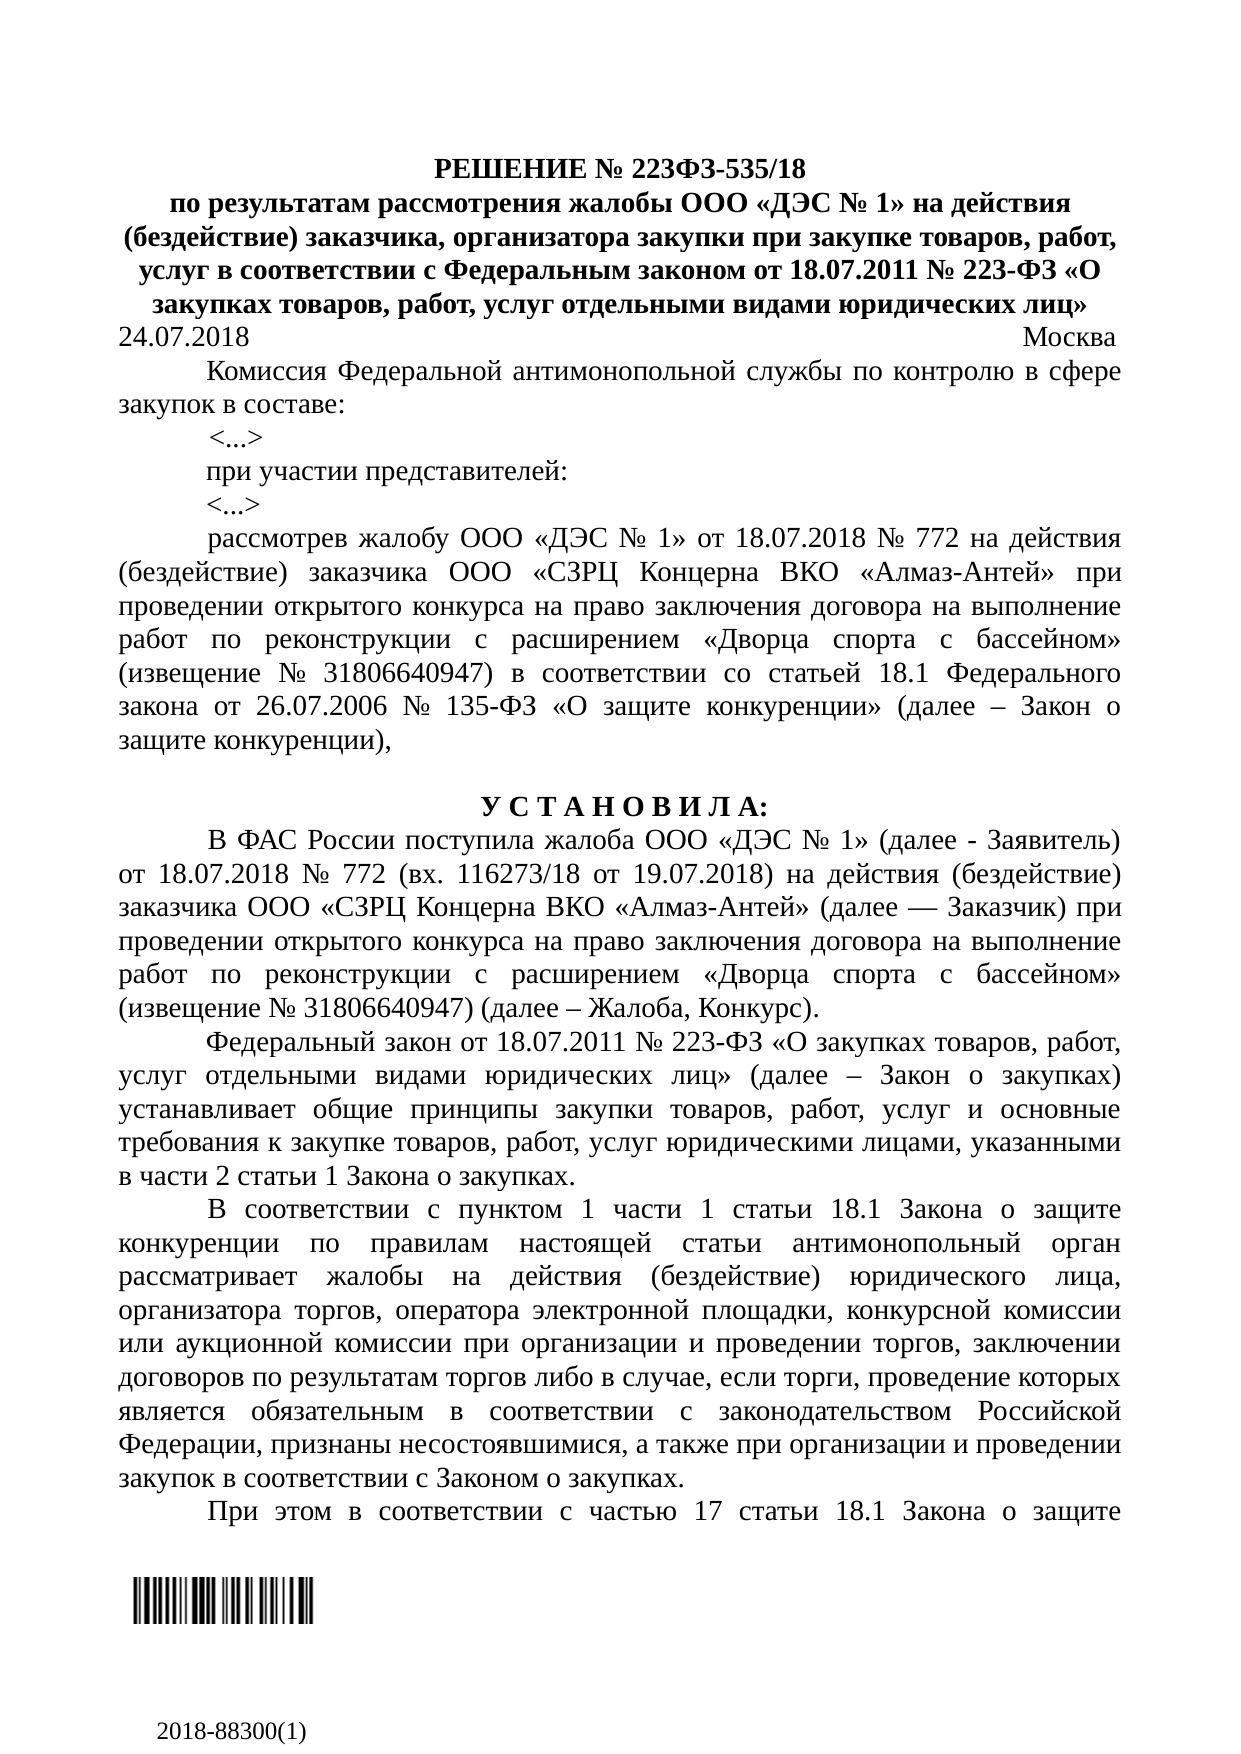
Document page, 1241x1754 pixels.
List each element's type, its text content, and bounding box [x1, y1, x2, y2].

text <...> [118, 487, 1122, 521]
text Комиссия Федеральной антимонопольной службы по контролю в сфере закупок в составе: [118, 353, 1122, 420]
text при участии представителей: [118, 453, 1122, 487]
text При этом в соответствии с частью 17 статьи 18.1 Закона о защите [118, 1493, 1122, 1527]
text В ФАС России поступила жалоба ООО «ДЭС № 1» (далее - Заявитель) от 18.07.2018 № 772 (вх. 116273/18 от 19.07.2018) на действия (бездействие) заказчика ООО «СЗРЦ Концерна ВКО «Алмаз-Антей» (далее — Заказчик) при проведении открытого конкурса на право заключения договора на выполнение работ по реконструкции с расширением «Дворца спорта с бассейном» (извещение № 31806640947) (далее – Жалоба, Конкурс). [118, 822, 1122, 1024]
text В соответствии с пунктом 1 части 1 статьи 18.1 Закона о защите конкуренции по правилам настоящей статьи антимонопольный орган рассматривает жалобы на действия (бездействие) юридического лица, организатора торгов, оператора электронной площадки, конкурсной комиссии или аукционной комиссии при организации и проведении торгов, заключении договоров по результатам торгов либо в случае, если торги, проведение которых является обязательным в соответствии с законодательством Российской Федерации, признаны несостоявшимися, а также при организации и проведении закупок в соответствии с Законом о закупках. [118, 1191, 1122, 1493]
text по результатам рассмотрения жалобы ООО «ДЭС № 1» на действия (бездействие) заказчика, организатора закупки при закупке товаров, работ, услуг в соответствии с Федеральным законом от 18.07.2011 № 223-ФЗ «О закупках товаров, работ, услуг отдельными видами юридических лиц» [118, 185, 1122, 319]
text <...> [118, 420, 1122, 453]
text РЕШЕНИЕ № 223ФЗ-535/18 [118, 152, 1122, 185]
text рассмотрев жалобу ООО «ДЭС № 1» от 18.07.2018 № 772 на действия (бездействие) заказчика ООО «СЗРЦ Концерна ВКО «Алмаз-Антей» при проведении открытого конкурса на право заключения договора на выполнение работ по реконструкции с расширением «Дворца спорта с бассейном» (извещение № 31806640947) в соответствии со статьей 18.1 Федерального закона от 26.07.2006 № 135-ФЗ «О защите конкуренции» (далее – Закон о защите конкуренции), [118, 521, 1122, 755]
text 24.07.2018 Москва [118, 319, 1122, 353]
text Федеральный закон от 18.07.2011 № 223-ФЗ «О закупках товаров, работ, услуг отдельными видами юридических лиц» (далее – Закон о закупках) устанавливает общие принципы закупки товаров, работ, услуг и основные требования к закупке товаров, работ, услуг юридическими лицами, указанными в части 2 статьи 1 Закона о закупках. [118, 1024, 1122, 1191]
picture [118, 1577, 331, 1624]
text У С Т А Н О В И Л А: [126, 789, 1122, 822]
